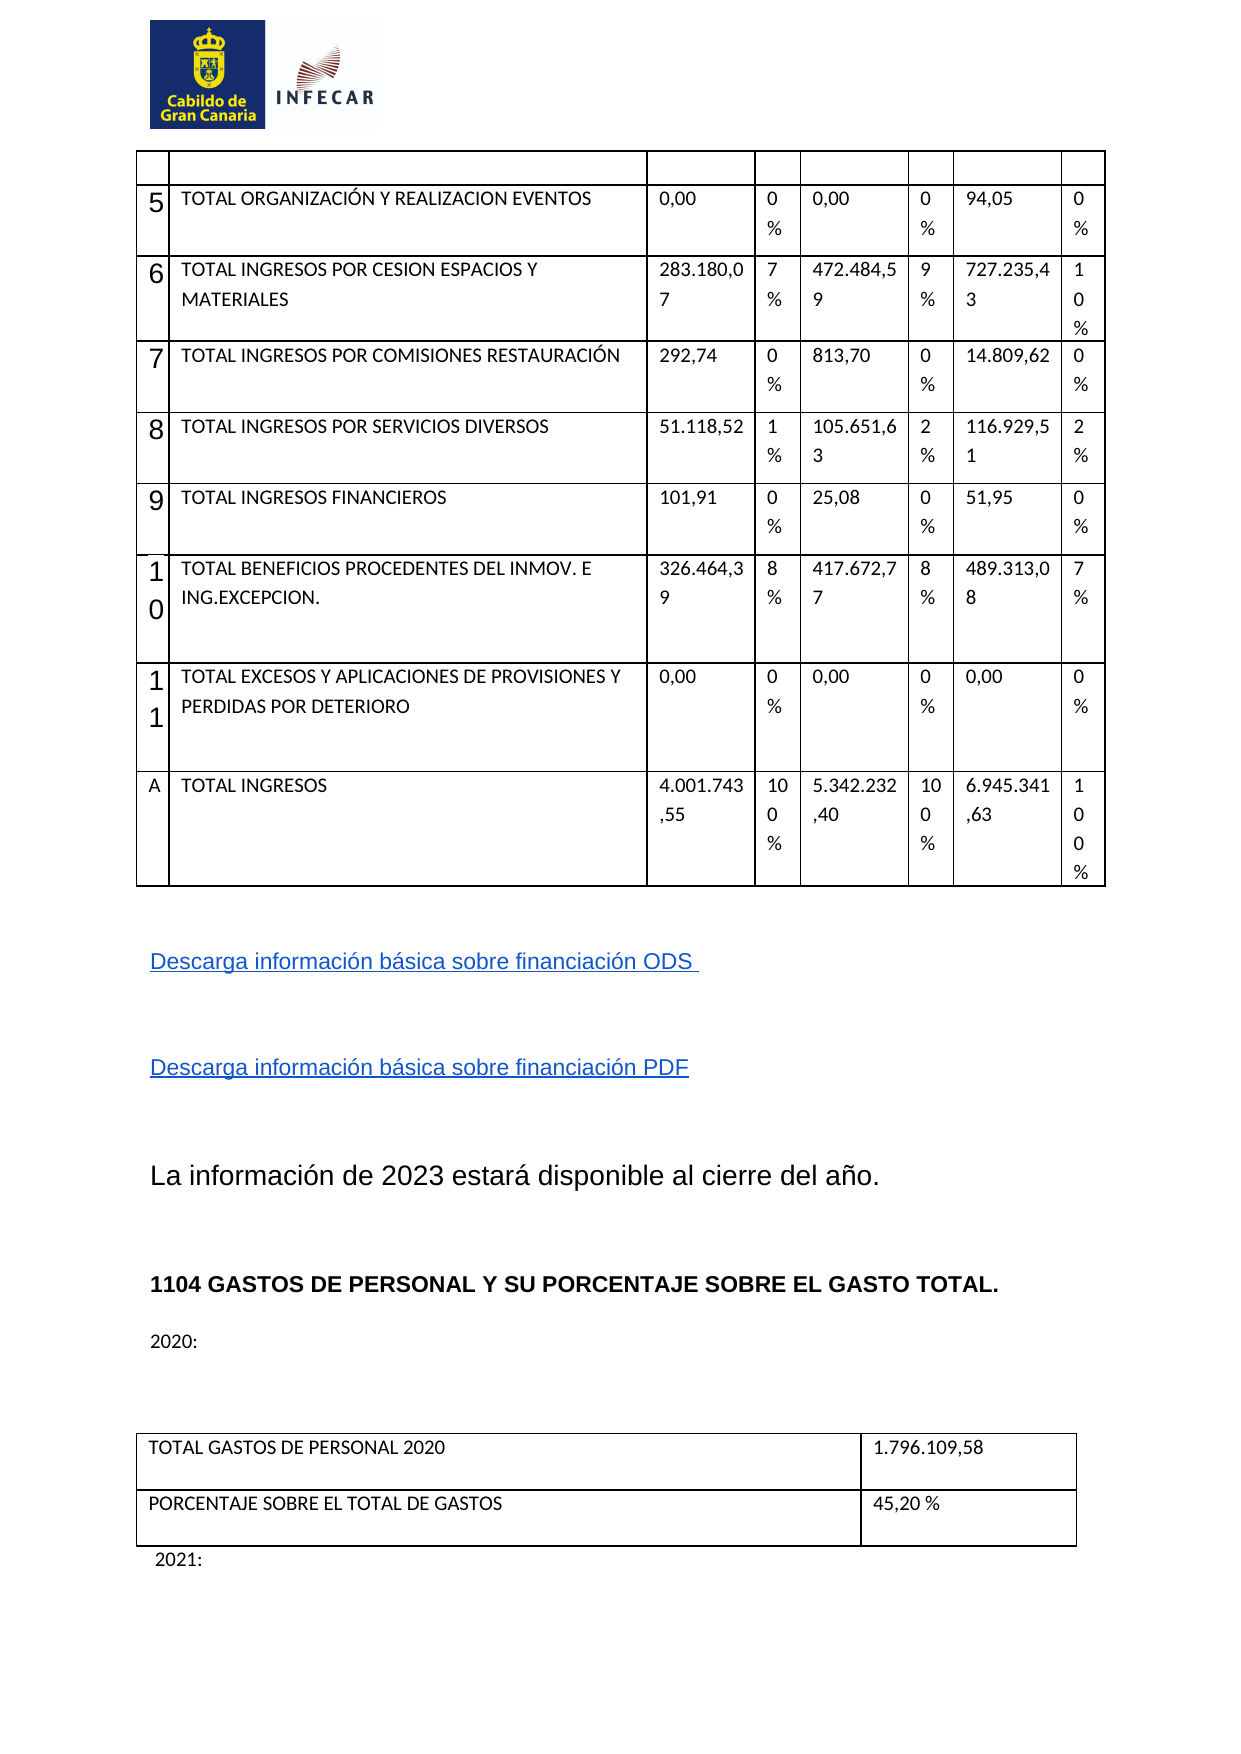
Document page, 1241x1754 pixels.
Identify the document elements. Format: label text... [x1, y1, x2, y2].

table_cell [170, 152, 646, 184]
table_cell [137, 152, 168, 184]
table_cell 292,74 [648, 342, 754, 412]
table_cell 7% [1062, 556, 1104, 662]
table_cell 813,70 [801, 342, 908, 412]
table_cell 5 [137, 186, 168, 255]
table_cell 0,00 [648, 186, 754, 255]
table_cell PORCENTAJE SOBRE EL TOTAL DE GASTOS [137, 1491, 860, 1545]
table_cell 100% [1062, 772, 1104, 885]
table_cell 0% [756, 664, 800, 771]
table_cell 9 [137, 484, 168, 554]
table_cell TOTAL INGRESOS [170, 772, 646, 885]
table_header 1.796.109,58 [862, 1434, 1076, 1489]
table_cell 14.809,62 [954, 342, 1061, 412]
table_cell 51.118,52 [648, 413, 754, 483]
table_cell TOTAL INGRESOS POR COMISIONES RESTAURACIÓN [170, 342, 646, 412]
table_cell 4.001.743,55 [648, 772, 754, 885]
table_cell 0% [1062, 186, 1104, 255]
table_cell TOTAL INGRESOS POR CESION ESPACIOS Y MATERIALES [170, 257, 646, 340]
table_cell TOTAL ORGANIZACIÓN Y REALIZACION EVENTOS [170, 186, 646, 255]
table_cell TOTAL BENEFICIOS PROCEDENTES DEL INMOV. E ING.EXCEPCION. [170, 556, 646, 662]
table_cell 1% [756, 413, 800, 483]
table_cell 116.929,51 [954, 413, 1061, 483]
text 2021: [150, 1547, 1090, 1572]
table_cell 2% [1062, 413, 1104, 483]
table_cell 51,95 [954, 484, 1061, 554]
table_cell [648, 152, 754, 184]
table_cell [1062, 152, 1104, 184]
table_cell 0% [756, 484, 800, 554]
table_cell 8 [137, 413, 168, 483]
table_cell 489.313,08 [954, 556, 1061, 662]
table_cell 9% [909, 257, 953, 340]
table_cell 2% [909, 413, 953, 483]
table_cell 0% [1062, 664, 1104, 771]
table_cell A [137, 772, 168, 885]
table_cell 7 [137, 342, 168, 412]
table_cell 0% [1062, 342, 1104, 412]
table_cell 11 [137, 664, 168, 771]
table_cell [801, 152, 908, 184]
table_cell 0% [756, 186, 800, 255]
table_cell 417.672,77 [801, 556, 908, 662]
table_cell 727.235,43 [954, 257, 1061, 340]
table_cell 45,20 % [862, 1491, 1076, 1545]
table_cell 101,91 [648, 484, 754, 554]
table_cell 8% [909, 556, 953, 662]
table_cell 0% [909, 342, 953, 412]
table_cell [909, 152, 953, 184]
table_cell 100% [756, 772, 800, 885]
text Descarga información básica sobre financiación ODS [150, 948, 1090, 974]
text Descarga información básica sobre financiación PDF [150, 1054, 1090, 1080]
table_cell 6 [137, 257, 168, 340]
table_header TOTAL GASTOS DE PERSONAL 2020 [137, 1434, 860, 1489]
table_cell 0% [1062, 484, 1104, 554]
table_cell 7% [756, 257, 800, 340]
text 2020: [150, 1328, 1090, 1353]
table_cell TOTAL EXCESOS Y APLICACIONES DE PROVISIONES Y PERDIDAS POR DETERIORO [170, 664, 646, 771]
table_cell 0% [756, 342, 800, 412]
table_cell [756, 152, 800, 184]
table_cell 0% [909, 186, 953, 255]
table_cell 0,00 [648, 664, 754, 771]
table_cell 326.464,39 [648, 556, 754, 662]
table_cell TOTAL INGRESOS POR SERVICIOS DIVERSOS [170, 413, 646, 483]
text La información de 2023 estará disponible al cierre del año. [150, 1159, 1090, 1192]
table_cell 0% [909, 664, 953, 771]
subtitle 1104 GASTOS DE PERSONAL Y SU PORCENTAJE SOBRE EL GASTO TOTAL. [150, 1271, 1090, 1297]
table_cell [954, 152, 1061, 184]
table_cell 94,05 [954, 186, 1061, 255]
table_cell 472.484,59 [801, 257, 908, 340]
table_cell TOTAL INGRESOS FINANCIEROS [170, 484, 646, 554]
picture [150, 20, 382, 129]
table_cell 100% [909, 772, 953, 885]
table_cell 8% [756, 556, 800, 662]
table_cell 5.342.232,40 [801, 772, 908, 885]
table_cell 0,00 [801, 664, 908, 771]
table_cell 10% [1062, 257, 1104, 340]
table_cell 0,00 [954, 664, 1061, 771]
table_cell 25,08 [801, 484, 908, 554]
table_cell 10 [137, 556, 168, 662]
table_cell 6.945.341,63 [954, 772, 1061, 885]
table_cell 0,00 [801, 186, 908, 255]
table_cell 0% [909, 484, 953, 554]
table_cell 283.180,07 [648, 257, 754, 340]
table_cell 105.651,63 [801, 413, 908, 483]
